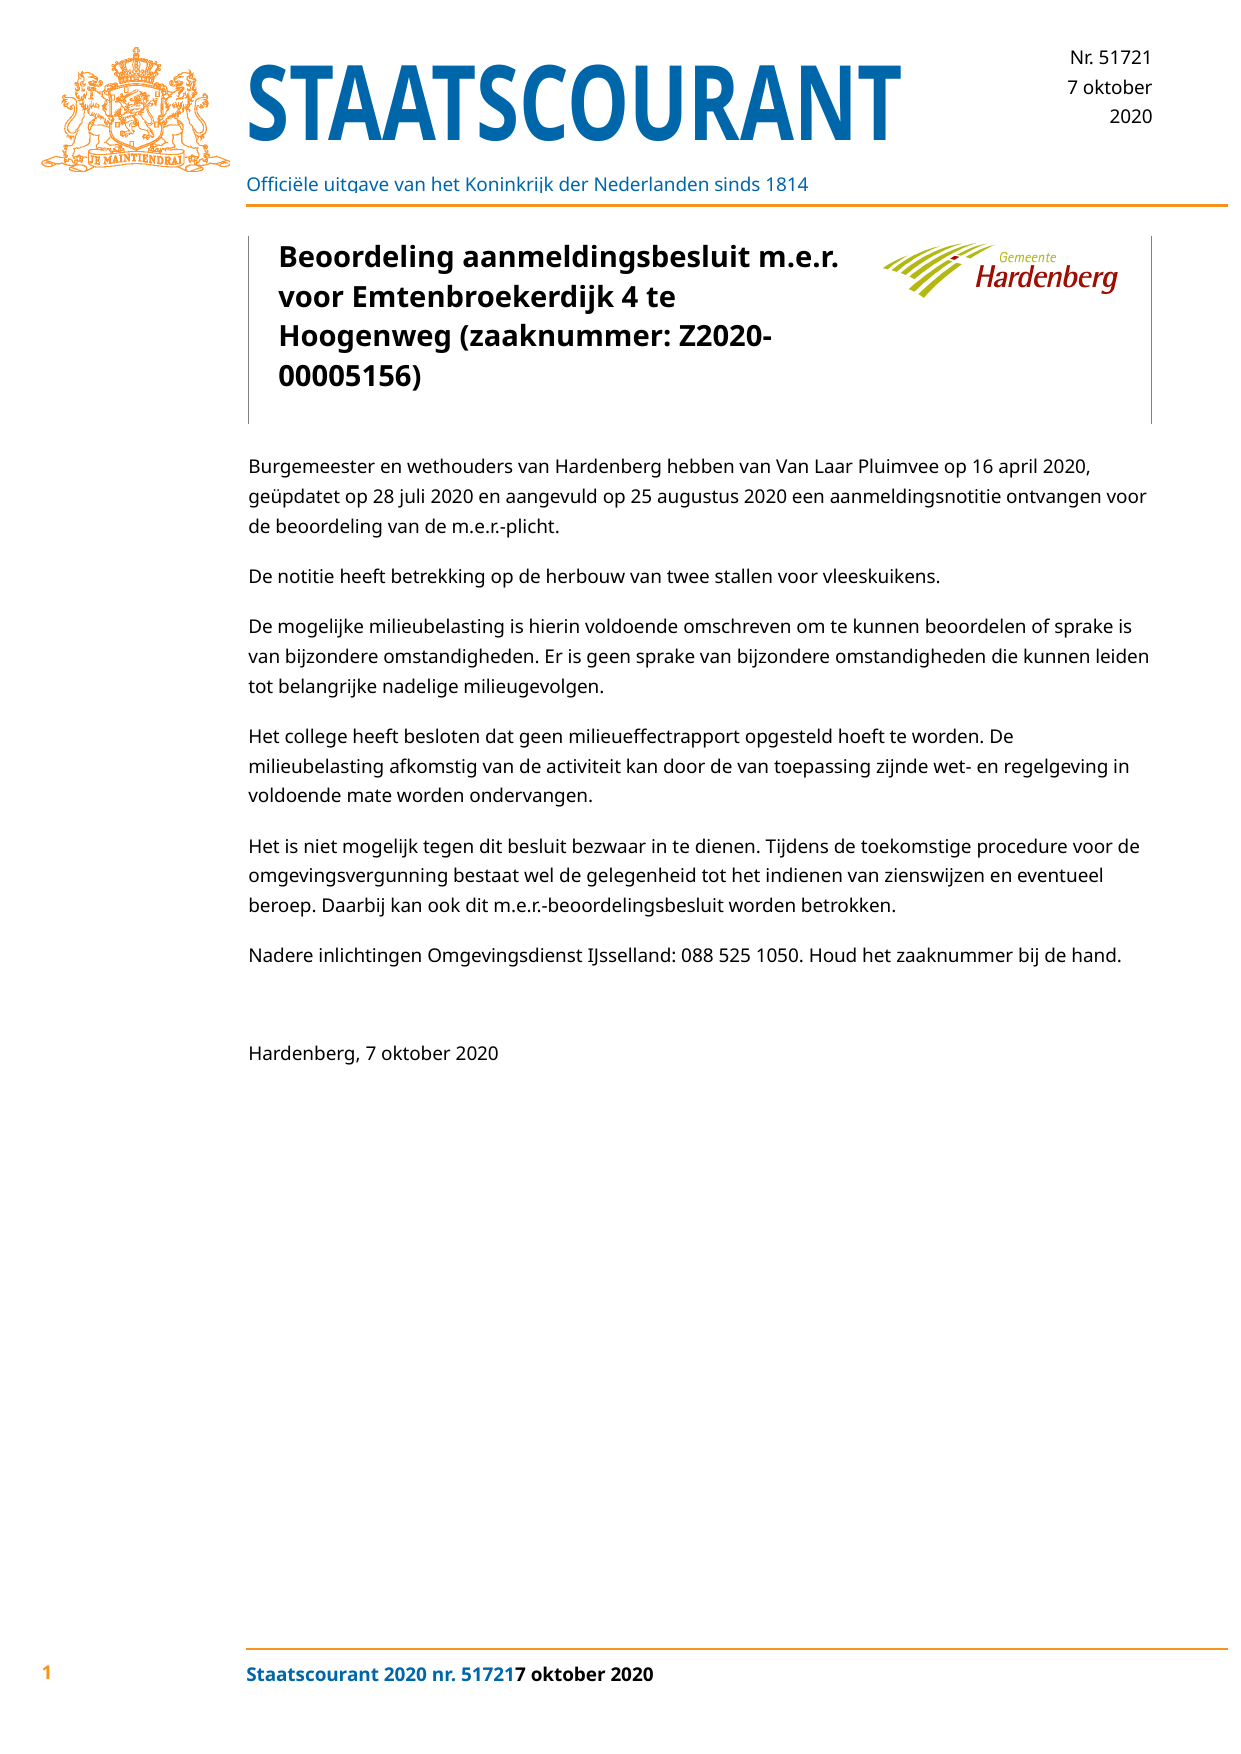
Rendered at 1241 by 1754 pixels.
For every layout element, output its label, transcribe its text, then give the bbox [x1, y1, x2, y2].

text De mogelijke milieubelasting is hierin voldoende omschreven om te kunnen beoordelen of sprake is van bijzondere omstandigheden. Er is geen sprake van bijzondere omstandigheden die kunnen leiden tot belangrijke nadelige milieugevolgen. [248, 614, 1152, 698]
text Burgemeester en wethouders van Hardenberg hebben van Van Laar Pluimvee op 16 april 2020, geüpdatet op 28 juli 2020 en aangevuld op 25 augustus 2020 een aanmeldingsnotitie ontvangen voor de beoordeling van de m.e.r.-plicht. [248, 454, 1152, 538]
text Hardenberg, 7 oktober 2020 [248, 1041, 1152, 1066]
text De notitie heeft betrekking op de herbouw van twee stallen voor vleeskuikens. [248, 563, 1152, 589]
table_header [850, 236, 1151, 424]
text Nadere inlichtingen Omgevingsdienst IJsselland: 088 525 1050. Houd het zaaknummer bij de hand. [248, 942, 1152, 968]
text Het is niet mogelijk tegen dit besluit bezwaar in te dienen. Tijdens de toekomstige procedure voor de omgevingsvergunning bestaat wel de gelegenheid tot het indienen van zienswijzen en eventueel beroep. Daarbij kan ook dit m.e.r.-beoordelingsbesluit worden betrokken. [248, 833, 1152, 918]
picture [882, 236, 1119, 309]
picture [41, 47, 231, 172]
table_header Beoordeling aanmeldingsbesluit m.e.r. voor Emtenbroekerdijk 4 te Hoogenweg (zaaknummer: Z2020-00005156) [249, 236, 850, 424]
text Het college heeft besloten dat geen milieueffectrapport opgesteld hoeft te worden. De milieubelasting afkomstig van de activiteit kan door de van toepassing zijnde wet- en regelgeving in voldoende mate worden ondervangen. [248, 723, 1152, 808]
